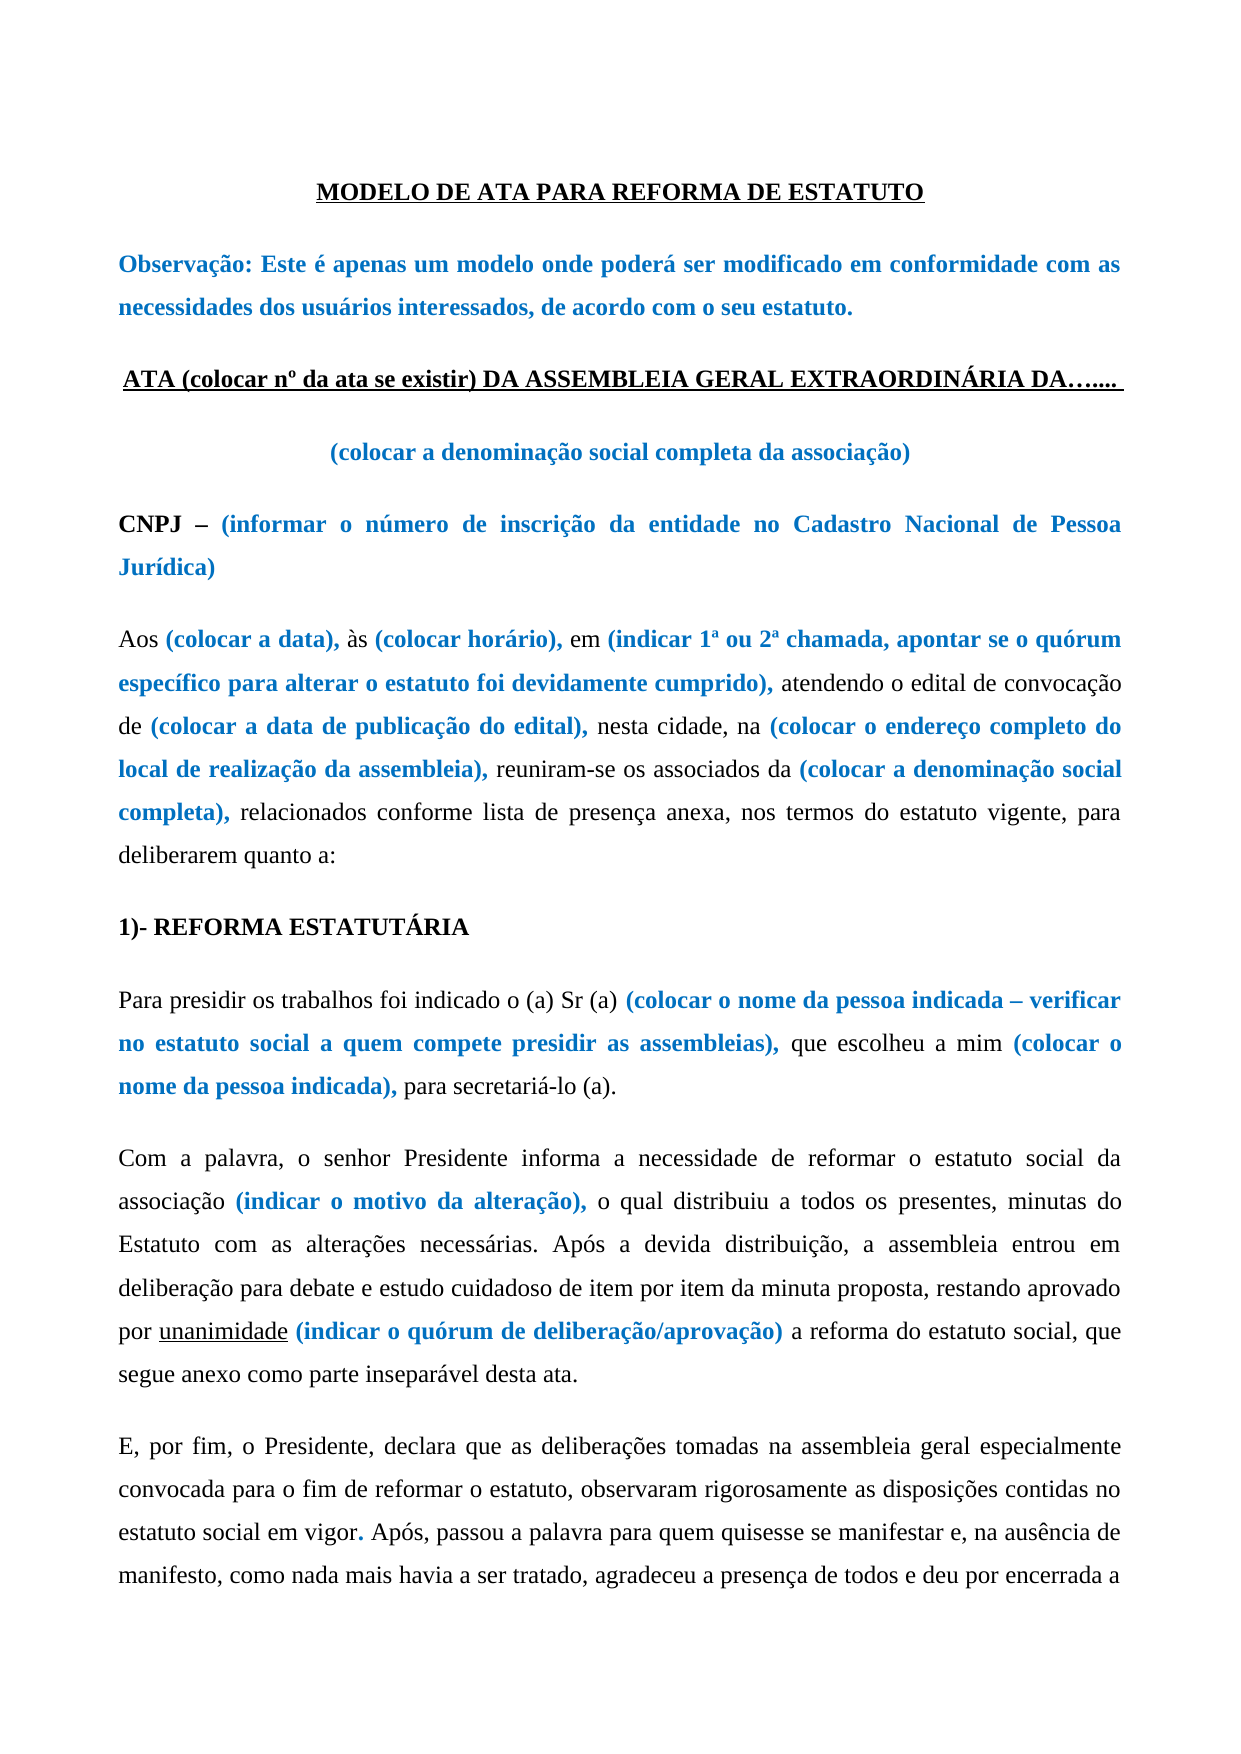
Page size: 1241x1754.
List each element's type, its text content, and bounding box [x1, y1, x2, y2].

text Observação: Este é apenas um modelo onde poderá ser modificado em conformidade com as necessidades dos usuários interessados, de acordo com o seu estatuto. [118, 249, 1122, 321]
text MODELO DE ATA PARA REFORMA DE ESTATUTO [118, 177, 1122, 206]
text Para presidir os trabalhos foi indicado o (a) Sr (a) (colocar o nome da pessoa indicada – verificar no estatuto social a quem compete presidir as assembleias), que escolheu a mim (colocar o nome da pessoa indicada), para secretariá-lo (a). [118, 985, 1122, 1100]
text E, por fim, o Presidente, declara que as deliberações tomadas na assembleia geral especialmente convocada para o fim de reformar o estatuto, observaram rigorosamente as disposições contidas no estatuto social em vigor. Após, passou a palavra para quem quisesse se manifestar e, na ausência de manifesto, como nada mais havia a ser tratado, agradeceu a presença de todos e deu por encerrada a [118, 1431, 1122, 1589]
text Aos (colocar a data), às (colocar horário), em (indicar 1ª ou 2ª chamada, apontar se o quórum específico para alterar o estatuto foi devidamente cumprido), atendendo o edital de convocação de (colocar a data de publicação do edital), nesta cidade, na (colocar o endereço completo do local de realização da assembleia), reuniram-se os associados da (colocar a denominação social completa), relacionados conforme lista de presença anexa, nos termos do estatuto vigente, para deliberarem quanto a: [118, 624, 1122, 869]
subtitle ATA (colocar nº da ata se existir) DA ASSEMBLEIA GERAL EXTRAORDINÁRIA DA….... [118, 364, 1122, 393]
text CNPJ – (informar o número de inscrição da entidade no Cadastro Nacional de Pessoa Jurídica) [118, 509, 1122, 581]
subtitle (colocar a denominação social completa da associação) [118, 437, 1122, 466]
text 1)- REFORMA ESTATUTÁRIA [118, 912, 1122, 941]
text Com a palavra, o senhor Presidente informa a necessidade de reformar o estatuto social da associação (indicar o motivo da alteração), o qual distribuiu a todos os presentes, minutas do Estatuto com as alterações necessárias. Após a devida distribuição, a assembleia entrou em deliberação para debate e estudo cuidadoso de item por item da minuta proposta, restando aprovado por unanimidade (indicar o quórum de deliberação/aprovação) a reforma do estatuto social, que segue anexo como parte inseparável desta ata. [118, 1143, 1122, 1388]
